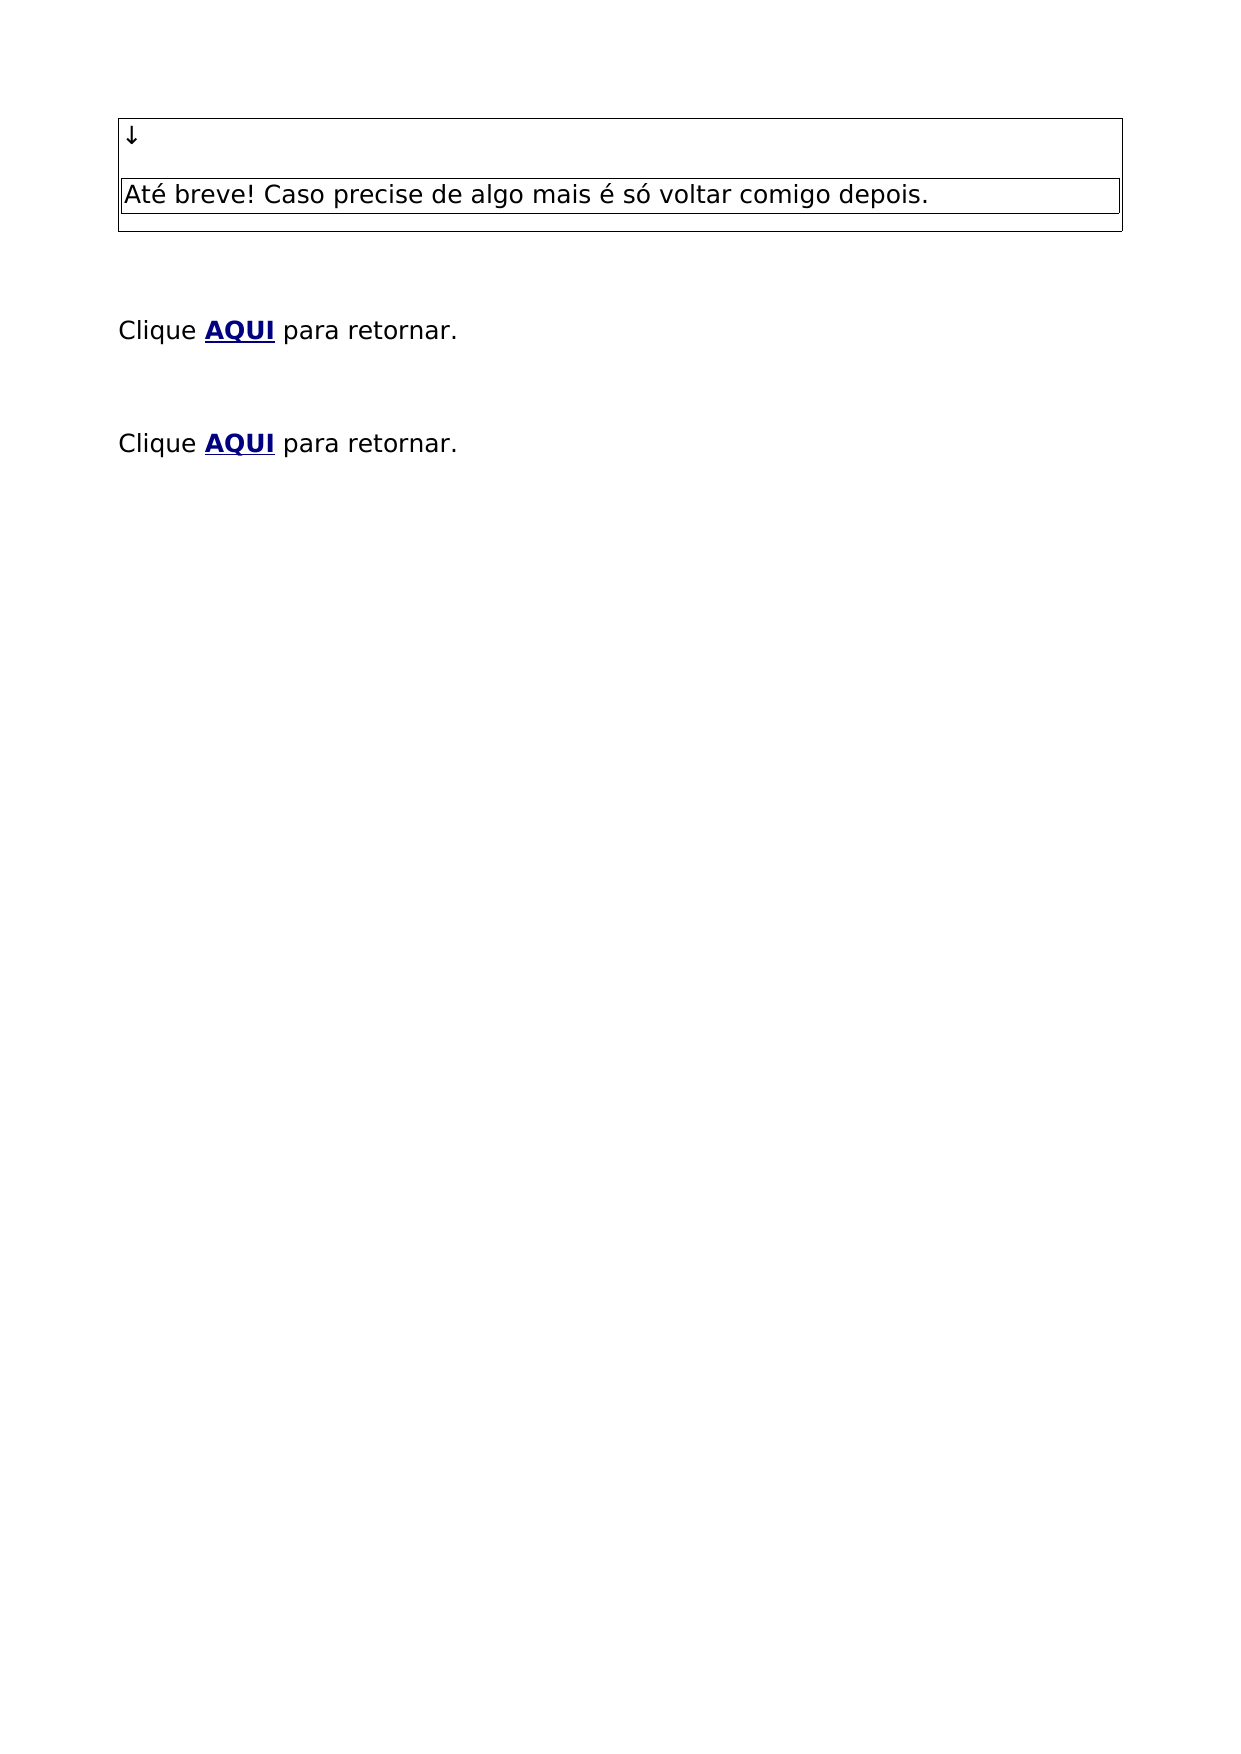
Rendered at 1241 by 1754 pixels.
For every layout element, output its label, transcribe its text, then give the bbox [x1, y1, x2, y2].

text Clique AQUI para retornar. [118, 316, 1122, 345]
table_header Até breve! Caso precise de algo mais é só voltar comigo depois. [122, 179, 1119, 213]
text Clique AQUI para retornar. [118, 429, 1122, 458]
table_header ↓ [119, 119, 1122, 231]
